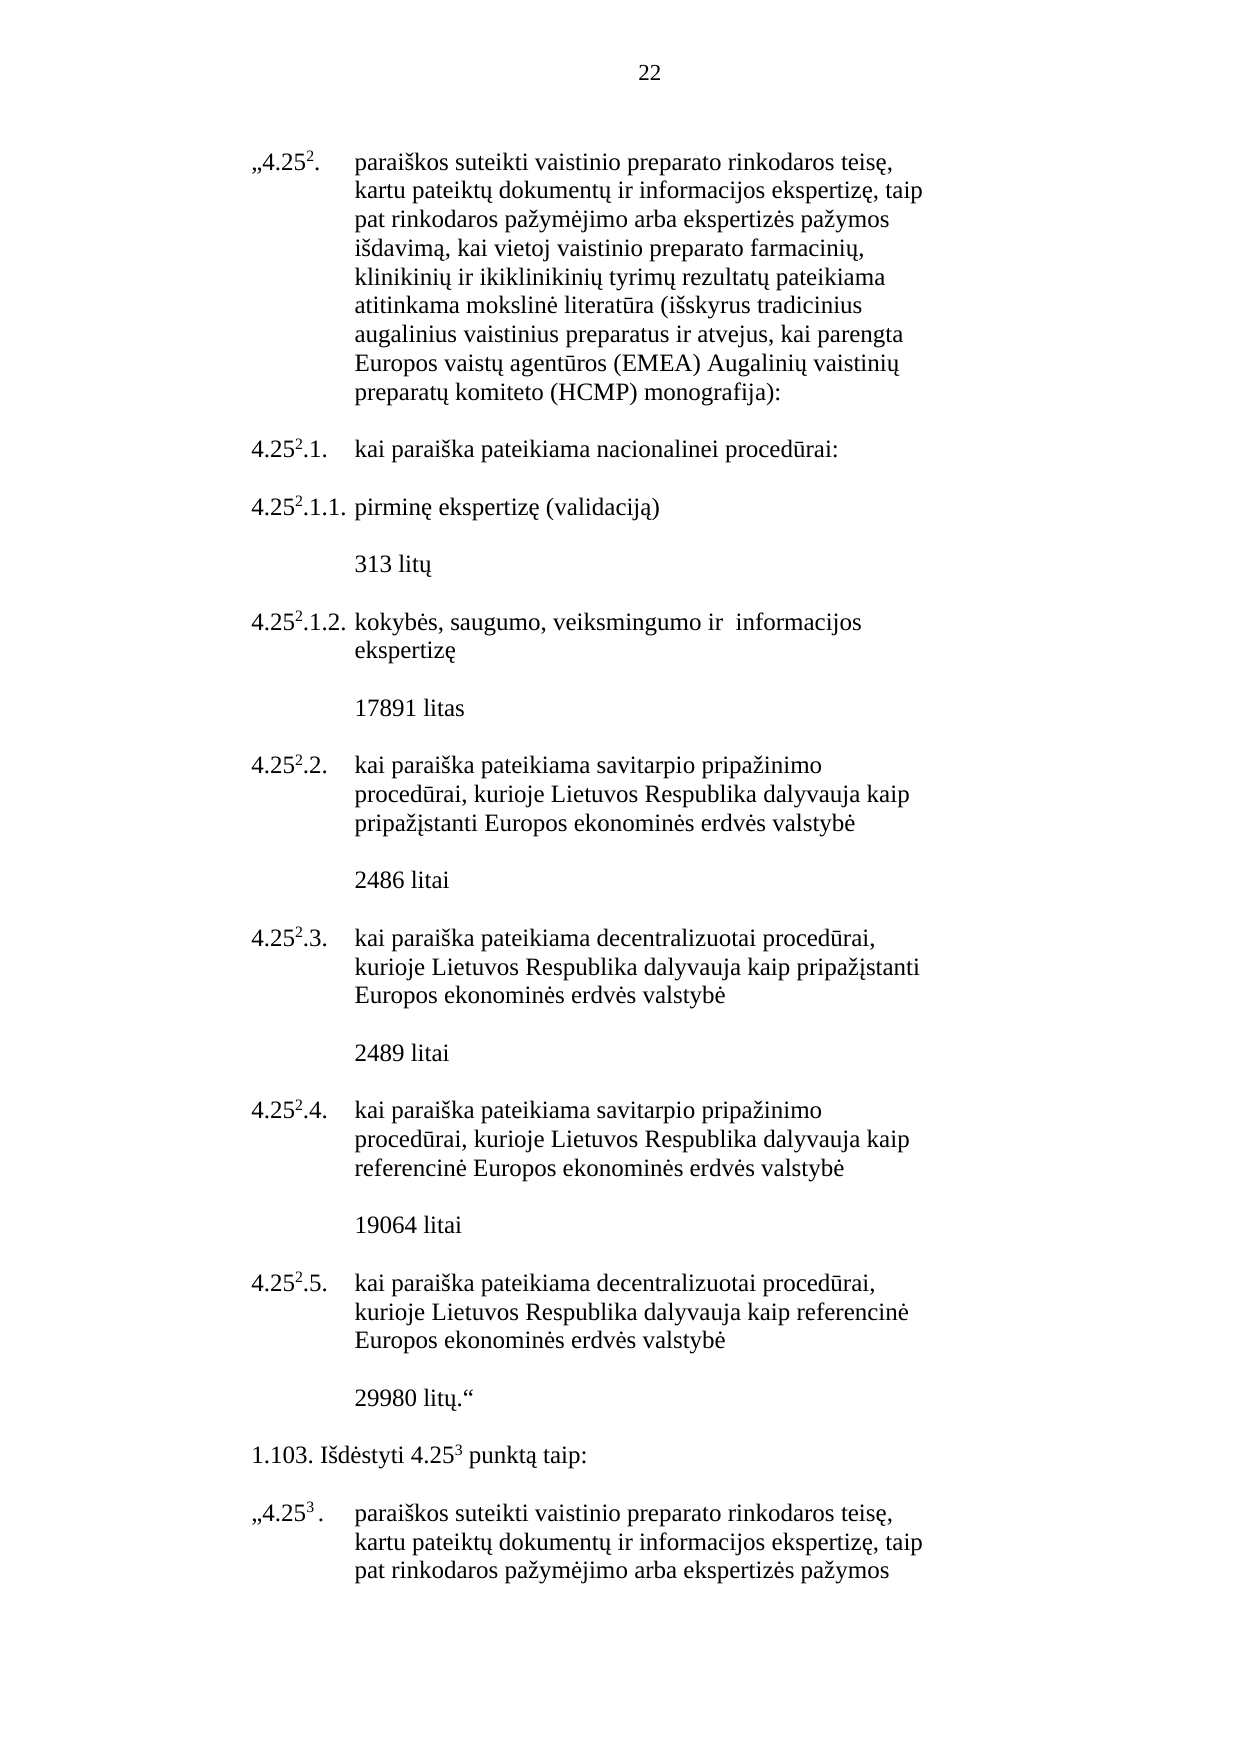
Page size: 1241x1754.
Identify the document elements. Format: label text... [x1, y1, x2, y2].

text „4.253 . paraiškos suteikti vaistinio preparato rinkodaros teisę, kartu pateiktų dokumentų ir informacijos ekspertizę, taip pat rinkodaros pažymėjimo arba ekspertizės pažymos [251, 1498, 924, 1584]
text „4.252. paraiškos suteikti vaistinio preparato rinkodaros teisę, kartu pateiktų dokumentų ir informacijos ekspertizę, taip pat rinkodaros pažymėjimo arba ekspertizės pažymos išdavimą, kai vietoj vaistinio preparato farmacinių, klinikinių ir ikiklinikinių tyrimų rezultatų pateikiama atitinkama mokslinė literatūra (išskyrus tradicinius augalinius vaistinius preparatus ir atvejus, kai parengta Europos vaistų agentūros (EMEA) Augalinių vaistinių preparatų komiteto (HCMP) monografija): [251, 147, 924, 406]
text 4.252.2. kai paraiška pateikiama savitarpio pripažinimo procedūrai, kurioje Lietuvos Respublika dalyvauja kaip pripažįstanti Europos ekonominės erdvės valstybė 2486 litai [251, 751, 924, 894]
text 4.252.1. kai paraiška pateikiama nacionalinei procedūrai: [251, 434, 924, 463]
text 1.103. Išdėstyti 4.253 punktą taip: [251, 1441, 924, 1469]
text 4.252.1.2. kokybės, saugumo, veiksmingumo ir informacijos ekspertizę 17891 litas [251, 607, 924, 722]
text 4.252.3. kai paraiška pateikiama decentralizuotai procedūrai, kurioje Lietuvos Respublika dalyvauja kaip pripažįstanti Europos ekonominės erdvės valstybė 2489 litai [251, 923, 924, 1067]
text 4.252.5. kai paraiška pateikiama decentralizuotai procedūrai, kurioje Lietuvos Respublika dalyvauja kaip referencinė Europos ekonominės erdvės valstybė 29980 litų.“ [251, 1268, 924, 1412]
text 4.252.1.1. pirminę ekspertizę (validaciją) 313 litų [251, 492, 924, 578]
text 4.252.4. kai paraiška pateikiama savitarpio pripažinimo procedūrai, kurioje Lietuvos Respublika dalyvauja kaip referencinė Europos ekonominės erdvės valstybė 19064 litai [251, 1096, 924, 1239]
